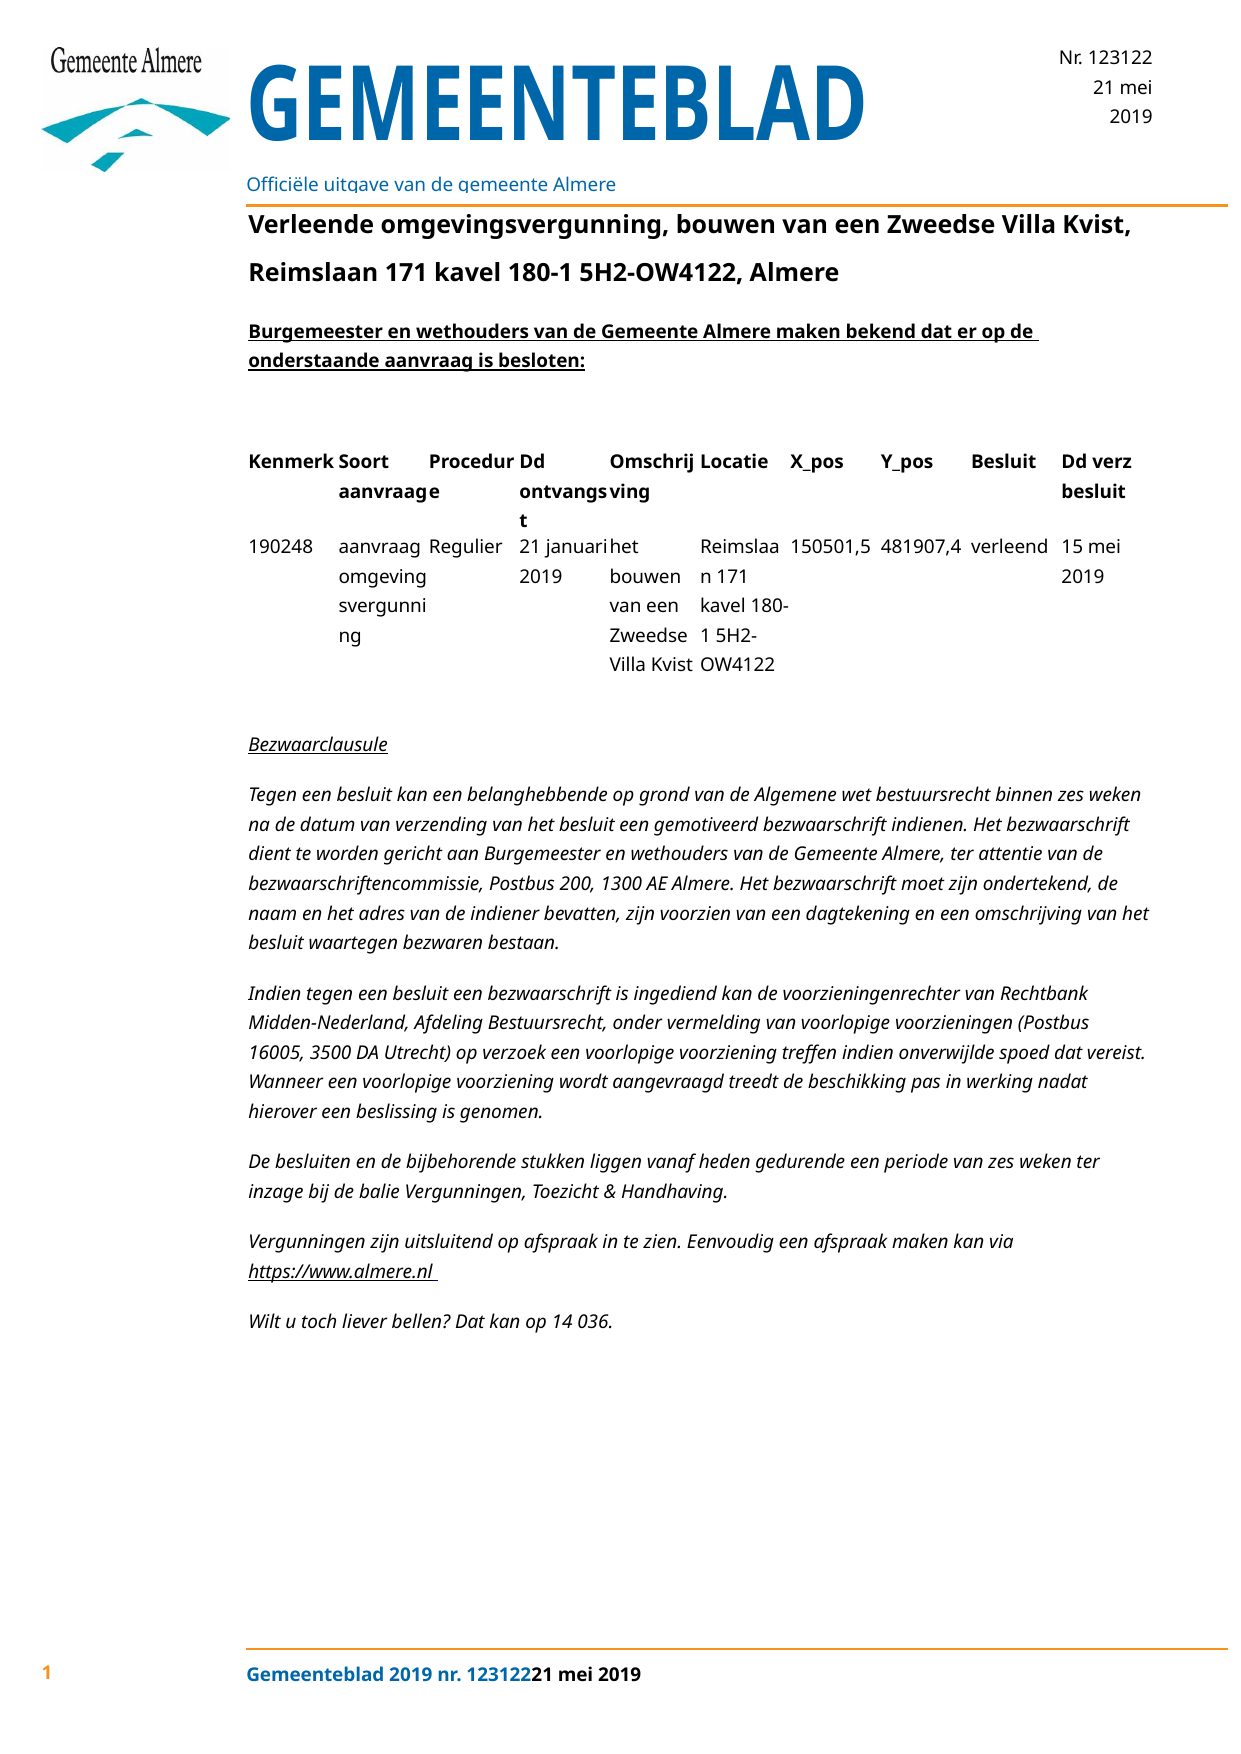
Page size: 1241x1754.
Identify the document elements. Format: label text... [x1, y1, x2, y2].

table_header X_pos [790, 449, 881, 533]
text Bezwaarclausule [248, 731, 1152, 757]
table_cell Regulier [429, 533, 519, 677]
table_cell 150501,5 [790, 533, 881, 677]
table_header Soort aanvraag [338, 449, 429, 533]
table_cell 190248 [248, 533, 338, 677]
text Vergunningen zijn uitsluitend op afspraak in te zien. Eenvoudig een afspraak maken kan via https://www.almere.nl [248, 1228, 1152, 1284]
table_cell Reimslaan 171 kavel 180-1 5H2-OW4122 [700, 533, 790, 677]
text Wilt u toch liever bellen? Dat kan op 14 036. [248, 1308, 1152, 1334]
table_header Locatie [700, 449, 790, 533]
table_header Omschrijving [609, 449, 700, 533]
table_header Procedure [429, 449, 519, 533]
table_header Dd verz besluit [1061, 449, 1152, 533]
table_cell 481907,4 [881, 533, 971, 677]
table_cell 21 januari 2019 [519, 533, 609, 677]
table_header Kenmerk [248, 449, 338, 533]
text Indien tegen een besluit een bezwaarschrift is ingediend kan de voorzieningenrechter van Rechtbank Midden-Nederland, Afdeling Bestuursrecht, onder vermelding van voorlopige voorzieningen (Postbus 16005, 3500 DA Utrecht) op verzoek een voorlopige voorziening treffen indien onverwijlde spoed dat vereist. Wanneer een voorlopige voorziening wordt aangevraagd treedt de beschikking pas in werking nadat hierover een beslissing is genomen. [248, 980, 1152, 1124]
table_cell 15 mei 2019 [1061, 533, 1152, 677]
table_header Besluit [971, 449, 1061, 533]
picture [41, 47, 231, 172]
table_header Y_pos [881, 449, 971, 533]
text De besluiten en de bijbehorende stukken liggen vanaf heden gedurende een periode van zes weken ter inzage bij de balie Vergunningen, Toezicht & Handhaving. [248, 1148, 1152, 1204]
table_cell het bouwen van een Zweedse Villa Kvist [609, 533, 700, 677]
table_cell verleend [971, 533, 1061, 677]
table_header Dd ontvangst [519, 449, 609, 533]
text Burgemeester en wethouders van de Gemeente Almere maken bekend dat er op de onderstaande aanvraag is besloten: [248, 318, 1152, 373]
table_cell aanvraag omgevingsvergunning [338, 533, 429, 677]
text Verleende omgevingsvergunning, bouwen van een Zweedse Villa Kvist, Reimslaan 171 kavel 180-1 5H2-OW4122, Almere [248, 207, 1152, 288]
text Tegen een besluit kan een belanghebbende op grond van de Algemene wet bestuursrecht binnen zes weken na de datum van verzending van het besluit een gemotiveerd bezwaarschrift indienen. Het bezwaarschrift dient te worden gericht aan Burgemeester en wethouders van de Gemeente Almere, ter attentie van de bezwaarschriftencommissie, Postbus 200, 1300 AE Almere. Het bezwaarschrift moet zijn ondertekend, de naam en het adres van de indiener bevatten, zijn voorzien van een dagtekening en een omschrijving van het besluit waartegen bezwaren bestaan. [248, 781, 1152, 955]
